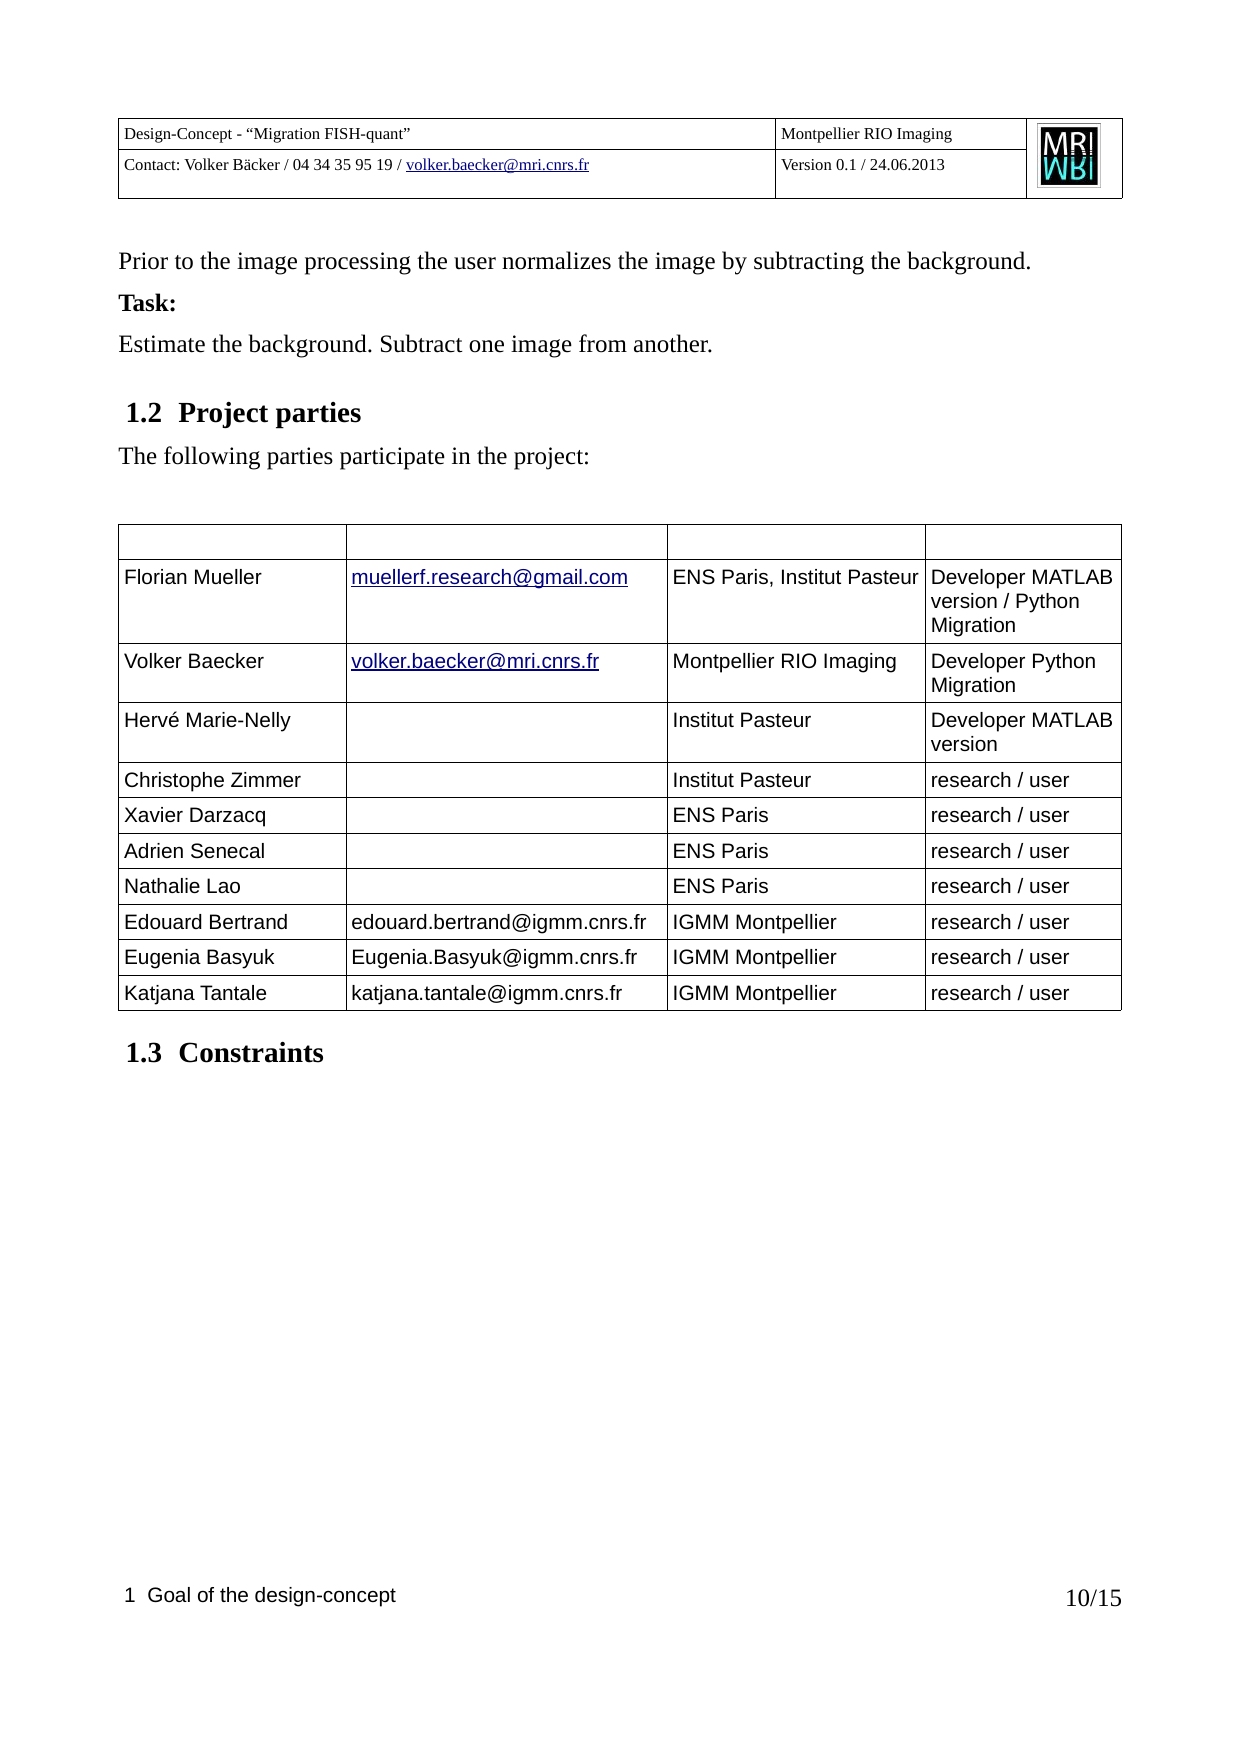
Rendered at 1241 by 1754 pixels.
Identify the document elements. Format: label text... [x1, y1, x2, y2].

subtitle Project parties [118, 395, 1122, 429]
table_cell Hervé Marie-Nelly [119, 703, 346, 762]
table_cell muellerf.research@gmail.com [347, 560, 667, 643]
table_cell [347, 834, 667, 868]
table_header [926, 525, 1121, 559]
table_cell [347, 798, 667, 833]
table_cell Edouard Bertrand [119, 905, 346, 939]
table_cell IGMM Montpellier [668, 976, 925, 1010]
table_cell Xavier Darzacq [119, 798, 346, 833]
table_cell research / user [926, 798, 1121, 833]
table_cell edouard.bertrand@igmm.cnrs.fr [347, 905, 667, 939]
table_cell Institut Pasteur [668, 703, 925, 762]
table_cell Institut Pasteur [668, 763, 925, 797]
table_cell Katjana Tantale [119, 976, 346, 1010]
table_header [347, 525, 667, 559]
text Task: [118, 288, 1122, 316]
table_cell volker.baecker@mri.cnrs.fr [347, 644, 667, 702]
table_cell Eugenia.Basyuk@igmm.cnrs.fr [347, 940, 667, 975]
text The following parties participate in the project: [118, 441, 1122, 470]
table_cell Eugenia Basyuk [119, 940, 346, 975]
table_cell Developer MATLAB version / Python Migration [926, 560, 1121, 643]
table_cell research / user [926, 763, 1121, 797]
text Prior to the image processing the user normalizes the image by subtracting the background. [118, 246, 1122, 275]
table_cell research / user [926, 905, 1121, 939]
table_cell ENS Paris [668, 834, 925, 868]
table_cell Nathalie Lao [119, 869, 346, 904]
table_cell Developer Python Migration [926, 644, 1121, 702]
table_header [119, 525, 346, 559]
table_cell Developer MATLAB version [926, 703, 1121, 762]
table_cell [347, 703, 667, 762]
table_cell [347, 763, 667, 797]
table_cell IGMM Montpellier [668, 940, 925, 975]
table_cell Florian Mueller [119, 560, 346, 643]
table_cell ENS Paris [668, 869, 925, 904]
subtitle Constraints [118, 1035, 1122, 1069]
table_cell katjana.tantale@igmm.cnrs.fr [347, 976, 667, 1010]
table_cell research / user [926, 976, 1121, 1010]
table_cell research / user [926, 834, 1121, 868]
table_cell ENS Paris, Institut Pasteur [668, 560, 925, 643]
table_cell Volker Baecker [119, 644, 346, 702]
table_cell research / user [926, 869, 1121, 904]
table_cell Adrien Senecal [119, 834, 346, 868]
picture [1037, 123, 1101, 188]
table_cell Christophe Zimmer [119, 763, 346, 797]
table_cell [347, 869, 667, 904]
table_cell research / user [926, 940, 1121, 975]
table_header [668, 525, 925, 559]
text Estimate the background. Subtract one image from another. [118, 329, 1122, 358]
table_cell Montpellier RIO Imaging [668, 644, 925, 702]
table_cell IGMM Montpellier [668, 905, 925, 939]
table_cell ENS Paris [668, 798, 925, 833]
